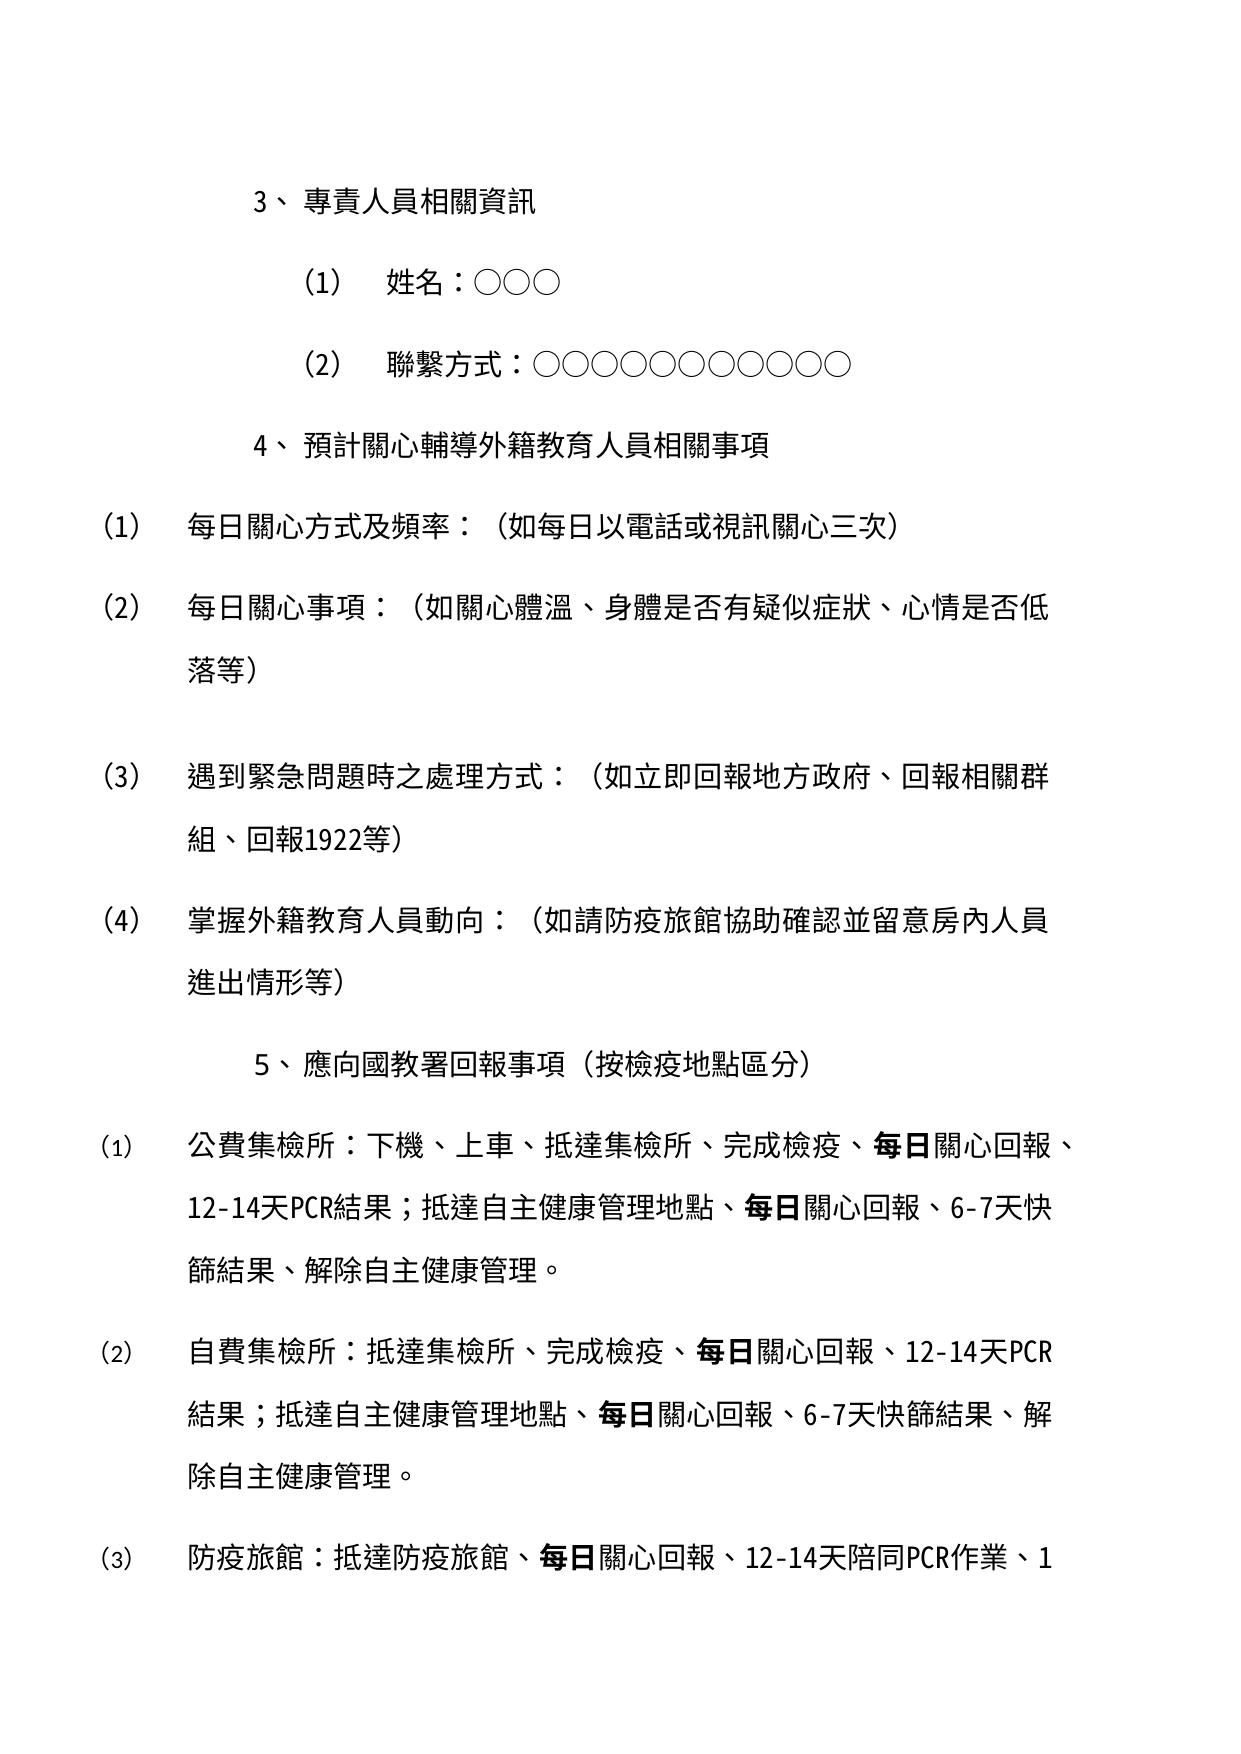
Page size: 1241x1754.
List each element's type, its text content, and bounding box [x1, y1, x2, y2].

list 聯繫方式：○○○○○○○○○○○ [286, 321, 1053, 383]
list 防疫旅館：抵達防疫旅館、每日關心回報、12-14天陪同PCR作業、1 [85, 1514, 1053, 1577]
list 自費集檢所：抵達集檢所、完成檢疫、每日關心回報、12-14天PCR結果；抵達自主健康管理地點、每日關心回報、6-7天快篩結果、解除自主健康管理。 [85, 1308, 1053, 1496]
list 專責人員相關資訊 [253, 158, 1053, 221]
list 每日關心事項：（如關心體溫、身體是否有疑似症狀、心情是否低落等） [85, 564, 1053, 689]
list 每日關心方式及頻率：（如每日以電話或視訊關心三次） [85, 483, 1053, 546]
list 公費集檢所：下機、上車、抵達集檢所、完成檢疫、每日關心回報、12-14天PCR結果；抵達自主健康管理地點、每日關心回報、6-7天快篩結果、解除自主健康管理。 [85, 1102, 1053, 1289]
list 掌握外籍教育人員動向：（如請防疫旅館協助確認並留意房內人員進出情形等） [85, 877, 1053, 1002]
list 遇到緊急問題時之處理方式：（如立即回報地方政府、回報相關群組、回報1922等） [85, 733, 1053, 858]
list 姓名：○○○ [286, 239, 1053, 302]
list 應向國教署回報事項（按檢疫地點區分） [253, 1021, 1053, 1083]
list 預計關心輔導外籍教育人員相關事項 [253, 402, 1053, 464]
